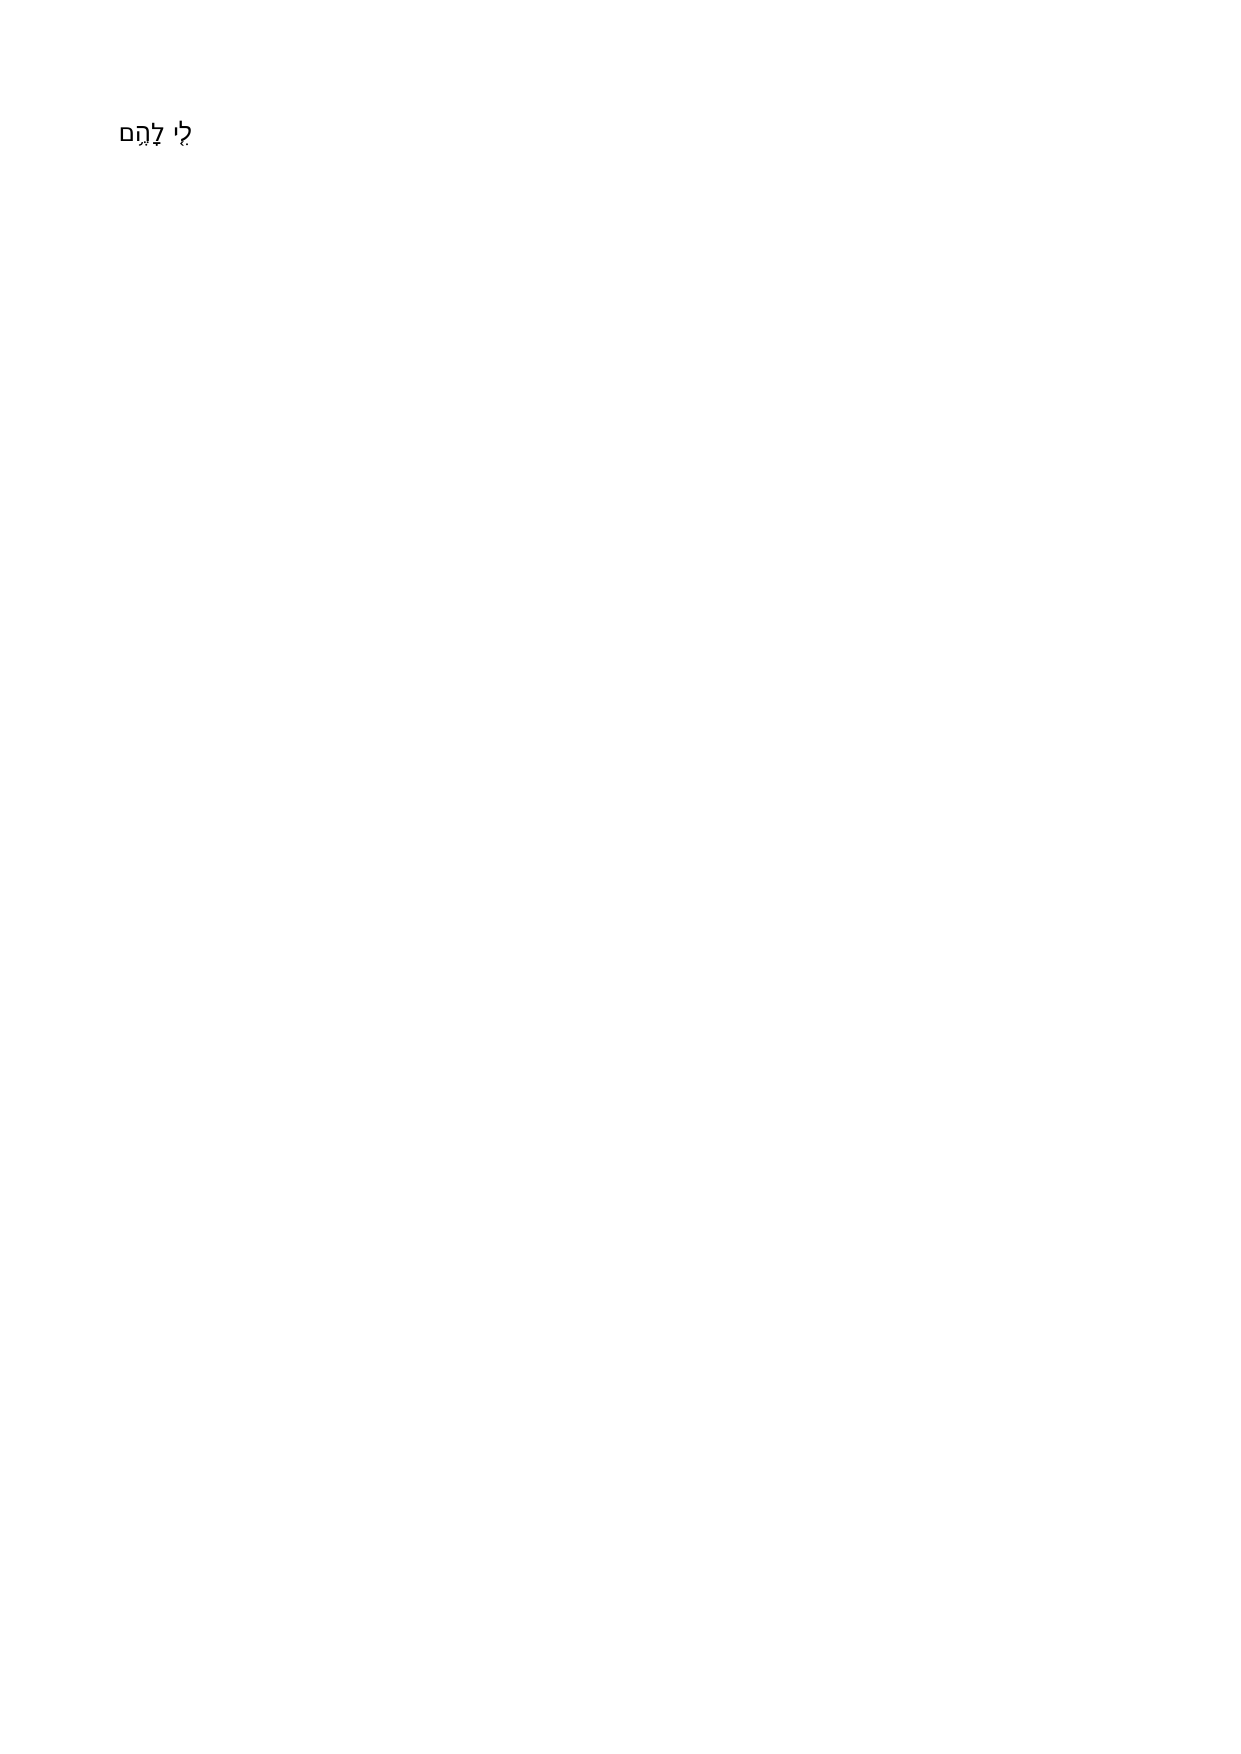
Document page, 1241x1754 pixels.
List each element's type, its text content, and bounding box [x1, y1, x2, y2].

text לִ֤י לָהֶ֥ם [118, 118, 1122, 147]
